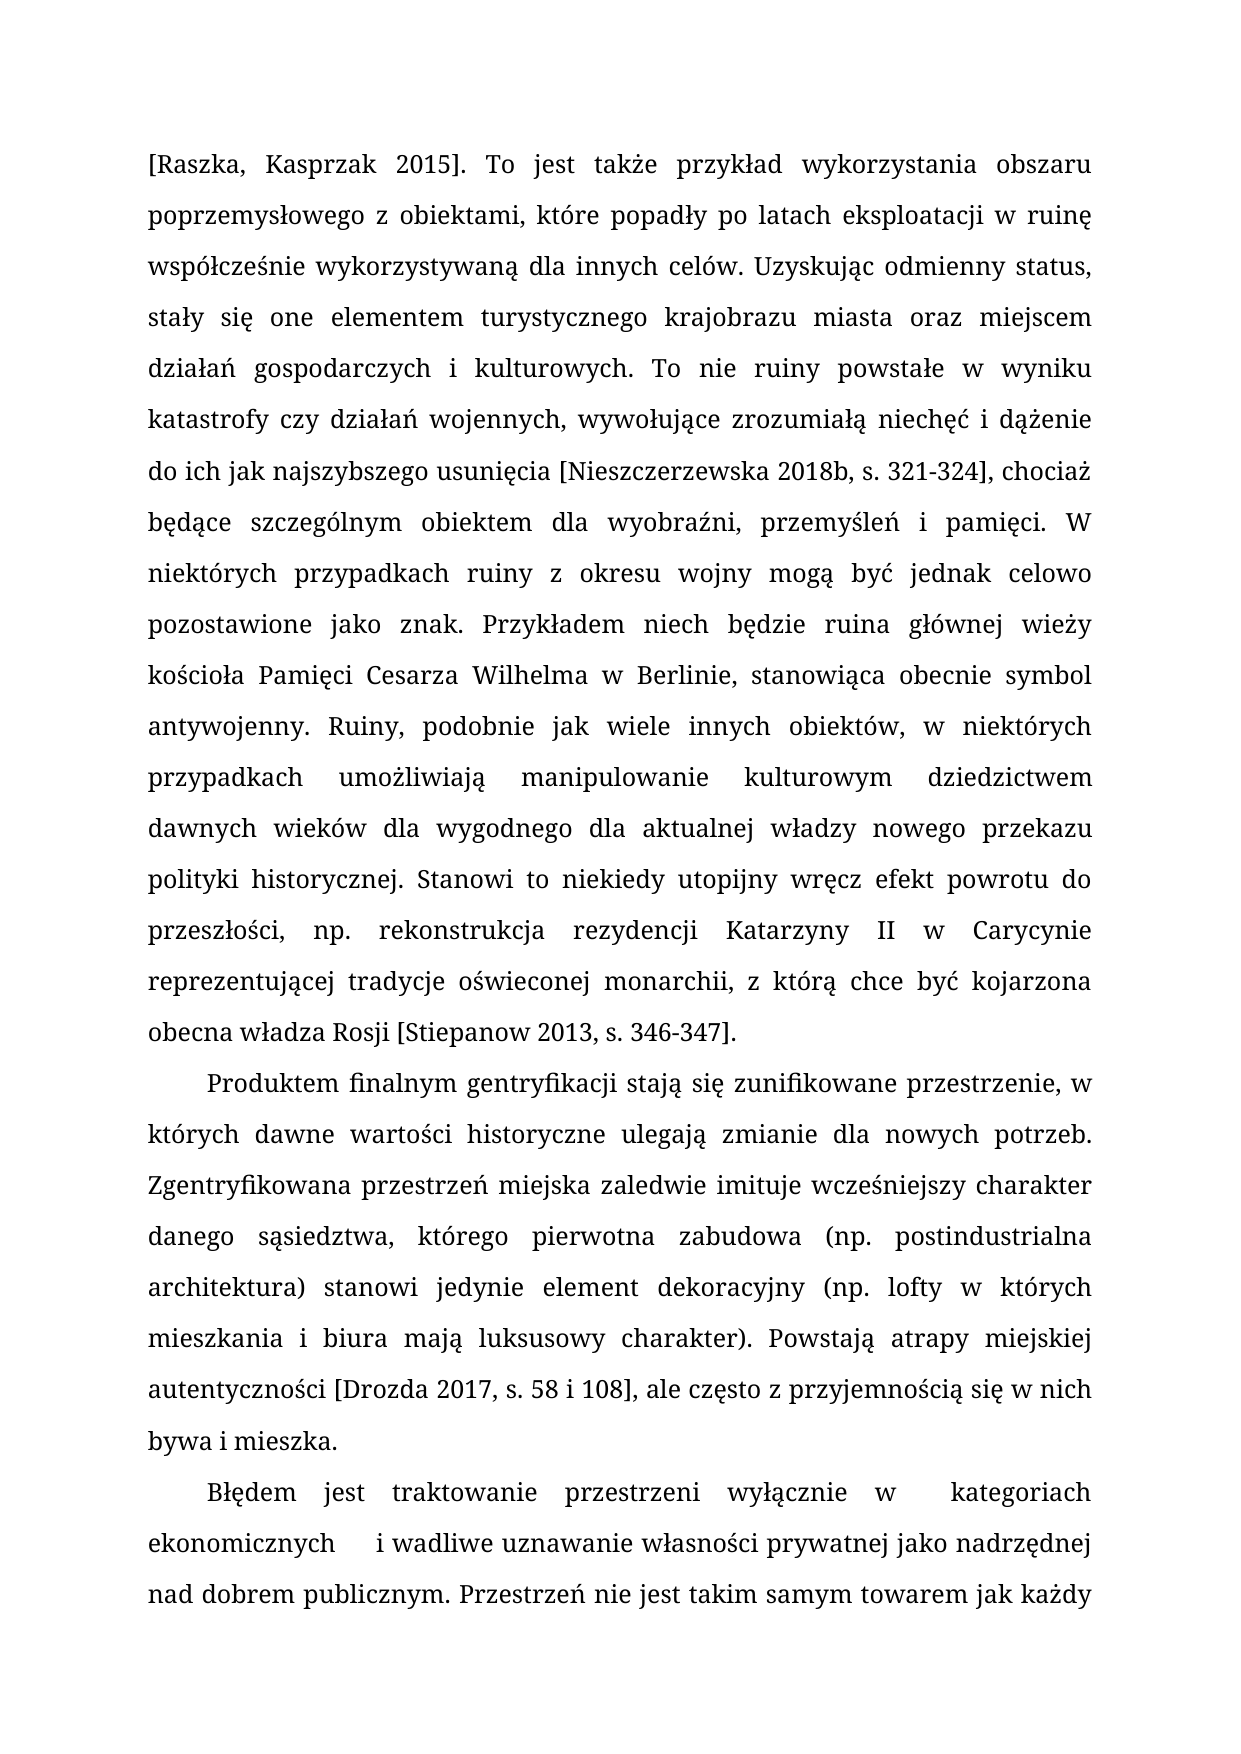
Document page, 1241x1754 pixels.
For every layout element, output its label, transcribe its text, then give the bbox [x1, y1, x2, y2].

text [Raszka, Kasprzak 2015]. To jest także przykład wykorzystania obszaru poprzemysłowego z obiektami, które popadły po latach eksploatacji w ruinę współcześnie wykorzystywaną dla innych celów. Uzyskując odmienny status, stały się one elementem turystycznego krajobrazu miasta oraz miejscem działań gospodarczych i kulturowych. To nie ruiny powstałe w wyniku katastrofy czy działań wojennych, wywołujące zrozumiałą niechęć i dążenie do ich jak najszybszego usunięcia [Nieszczerzewska 2018b, s. 321-324], chociaż będące szczególnym obiektem dla wyobraźni, przemyśleń i pamięci. W niektórych przypadkach ruiny z okresu wojny mogą być jednak celowo pozostawione jako znak. Przykładem niech będzie ruina głównej wieży kościoła Pamięci Cesarza Wilhelma w Berlinie, stanowiąca obecnie symbol antywojenny. Ruiny, podobnie jak wiele innych obiektów, w niektórych przypadkach umożliwiają manipulowanie kulturowym dziedzictwem dawnych wieków dla wygodnego dla aktualnej władzy nowego przekazu polityki historycznej. Stanowi to niekiedy utopijny wręcz efekt powrotu do przeszłości, np. rekonstrukcja rezydencji Katarzyny II w Carycynie reprezentującej tradycje oświeconej monarchii, z którą chce być kojarzona obecna władza Rosji [Stiepanow 2013, s. 346-347]. [148, 147, 1093, 1049]
text Błędem jest traktowanie przestrzeni wyłącznie w kategoriach ekonomicznych i wadliwe uznawanie własności prywatnej jako nadrzędnej nad dobrem publicznym. Przestrzeń nie jest takim samym towarem jak każdy [148, 1474, 1093, 1610]
text Produktem finalnym gentryfikacji stają się zunifikowane przestrzenie, w których dawne wartości historyczne ulegają zmianie dla nowych potrzeb. Zgentryfikowana przestrzeń miejska zaledwie imituje wcześniejszy charakter danego sąsiedztwa, którego pierwotna zabudowa (np. postindustrialna architektura) stanowi jedynie element dekoracyjny (np. lofty w których mieszkania i biura mają luksusowy charakter). Powstają atrapy miejskiej autentyczności [Drozda 2017, s. 58 i 108], ale często z przyjemnością się w nich bywa i mieszka. [148, 1066, 1093, 1457]
